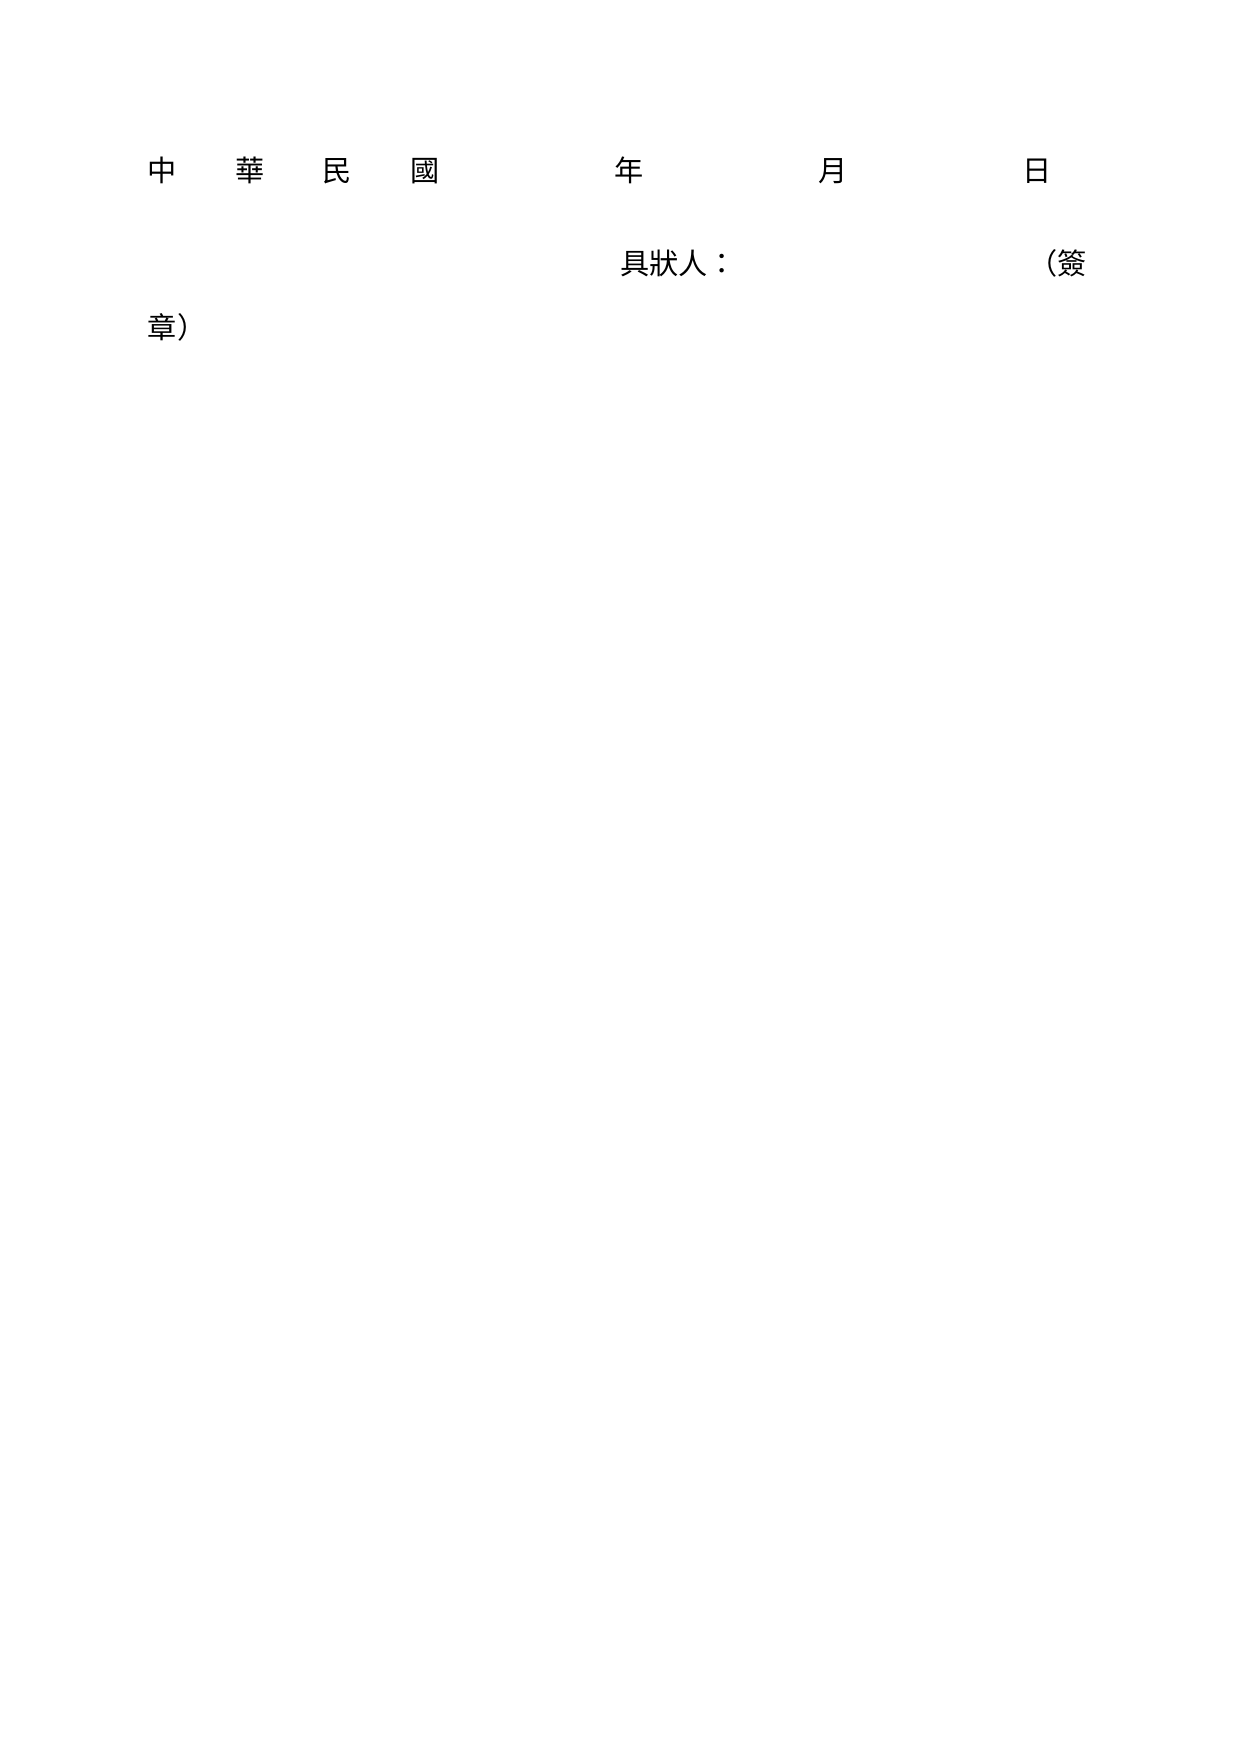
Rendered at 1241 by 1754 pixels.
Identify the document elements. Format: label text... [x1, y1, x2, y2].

text 中 華 民 國 年 月 日 [148, 148, 1092, 190]
text 具狀人： （簽章） [148, 241, 1092, 347]
